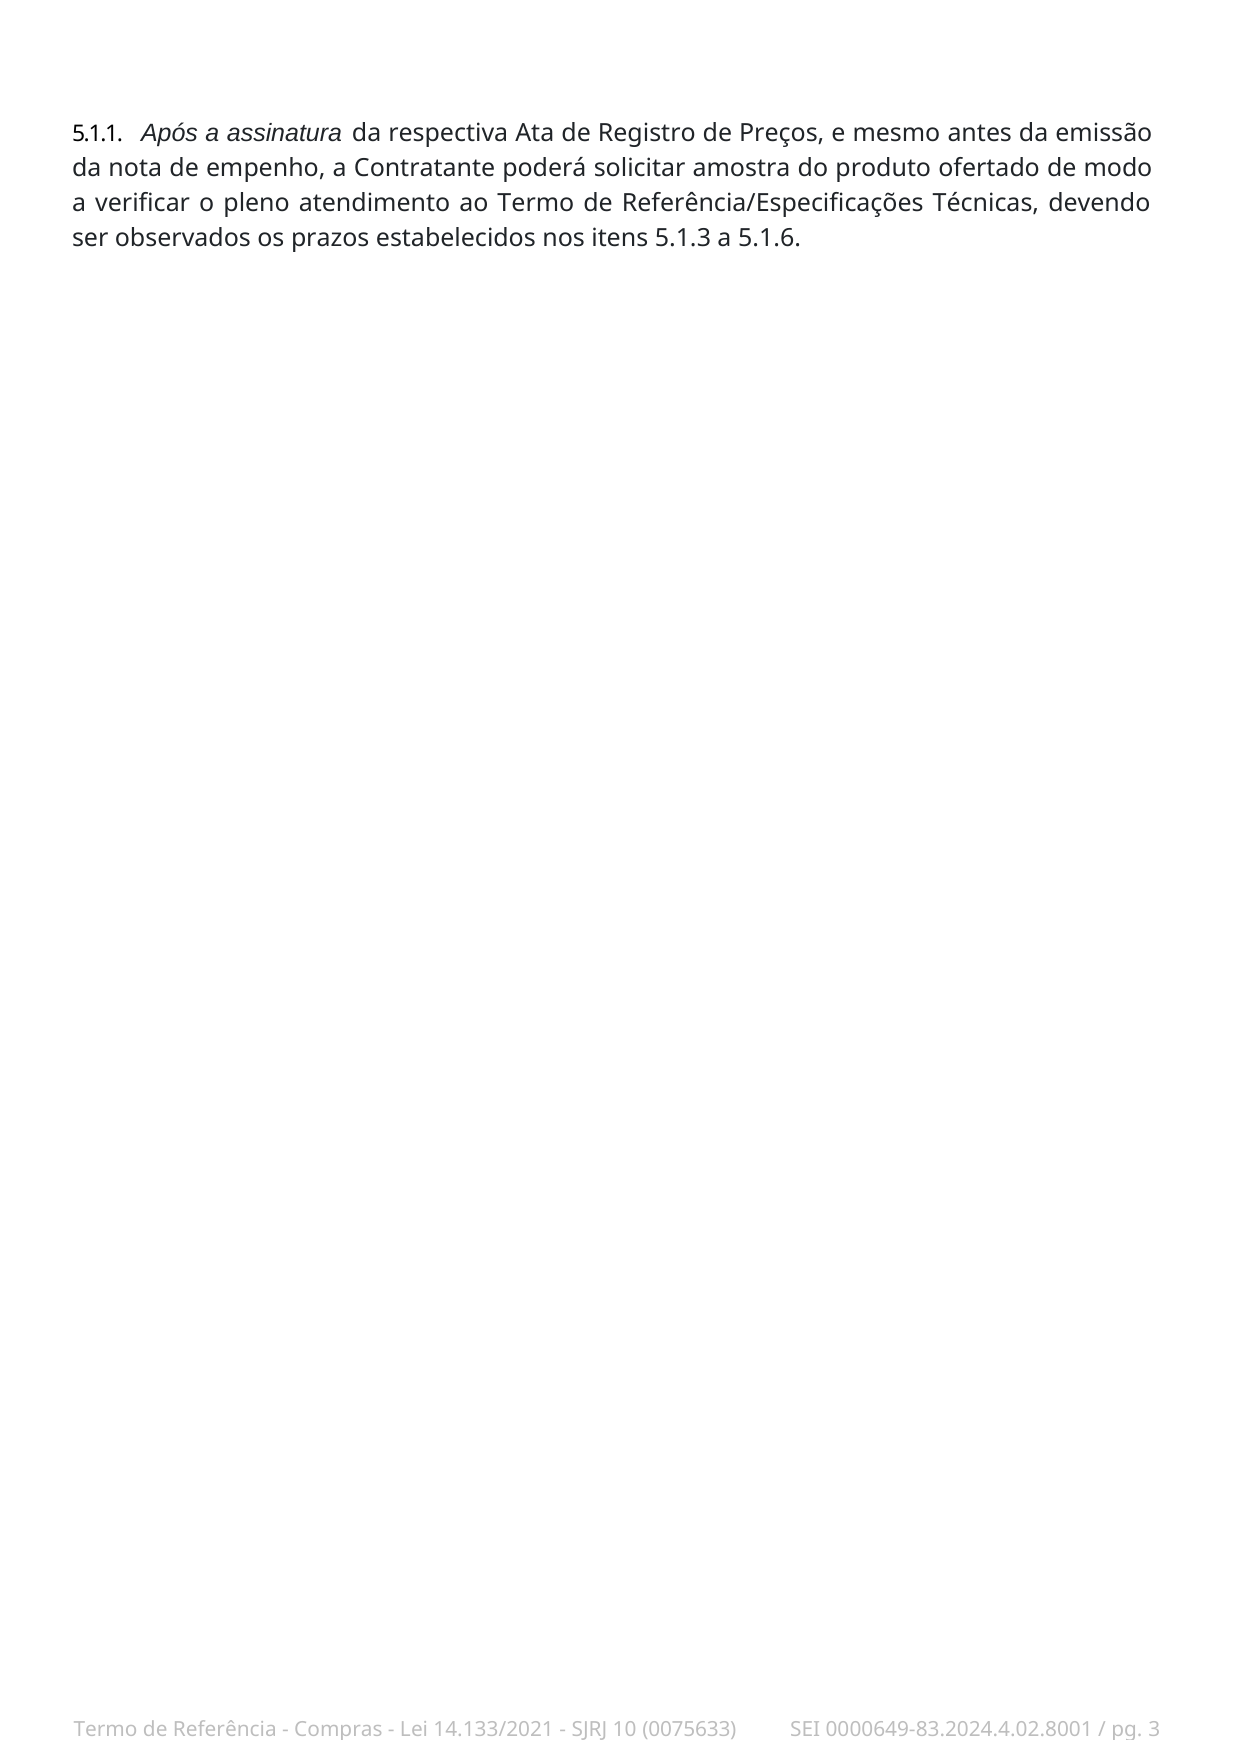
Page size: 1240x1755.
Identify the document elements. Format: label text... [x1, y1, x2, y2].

list Após a assinatura da respectiva Ata de Registro de Preços, e mesmo antes da emissão da nota de empenho, a Contratante poderá solicitar amostra do produto ofertado de modo a verificar o pleno atendimento ao Termo de Referência/Especificações Técnicas, devendo ser observados os prazos estabelecidos nos itens 5.1.3 a 5.1.6. [72, 115, 1152, 254]
